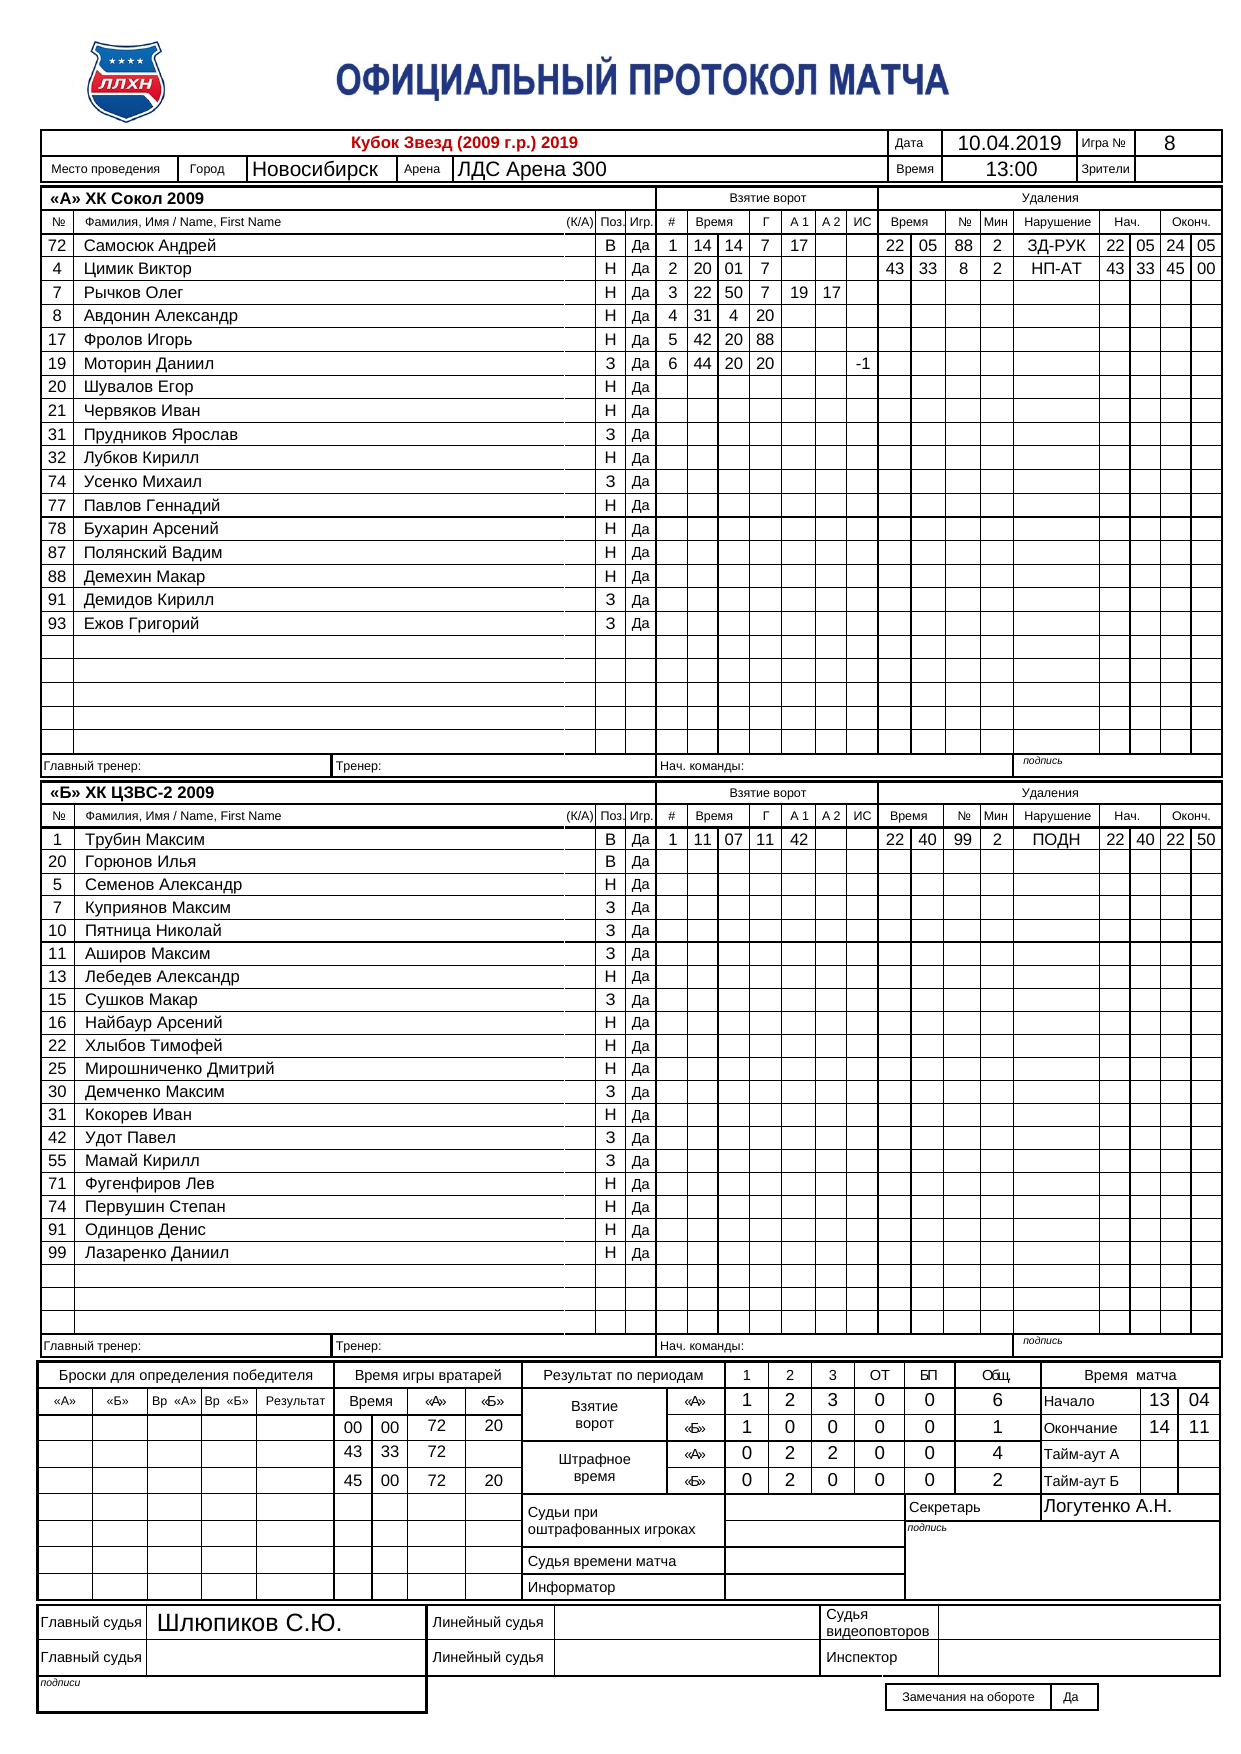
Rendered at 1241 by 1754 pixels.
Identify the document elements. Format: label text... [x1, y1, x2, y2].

table_cell Да [626, 281, 655, 303]
table_cell [657, 683, 687, 706]
table_cell [719, 1288, 749, 1310]
table_cell [981, 683, 1013, 706]
table_cell [981, 518, 1013, 540]
table_cell 43 [879, 257, 910, 280]
table_cell [565, 1311, 595, 1333]
table_cell [816, 636, 846, 658]
table_cell [1100, 281, 1129, 303]
table_cell [1014, 1012, 1099, 1033]
table_cell 6 [956, 1389, 1040, 1413]
table_cell [1192, 541, 1221, 564]
table_cell [1161, 565, 1190, 587]
table_cell Новосибирск [248, 157, 396, 181]
table_cell [981, 1012, 1013, 1033]
table_cell [688, 541, 717, 564]
table_cell [1100, 328, 1129, 351]
table_cell [1192, 518, 1221, 540]
table_cell Н [596, 1219, 625, 1241]
table_cell А 2 [816, 211, 846, 233]
table_cell [565, 1058, 595, 1079]
table_cell [596, 1288, 625, 1310]
table_cell [847, 1081, 877, 1103]
table_cell [1100, 989, 1129, 1011]
table_cell [657, 588, 687, 611]
table_cell [847, 446, 877, 469]
table_cell Да [626, 874, 655, 895]
table_cell -1 [847, 352, 877, 374]
table_cell [939, 1640, 1219, 1675]
table_cell Шлюпиков С.Ю. [147, 1606, 425, 1639]
table_cell [750, 943, 781, 964]
table_cell [1100, 896, 1129, 918]
table_cell 88 [42, 565, 73, 587]
table_cell [565, 352, 595, 374]
table_cell [1192, 683, 1221, 706]
table_cell [946, 588, 980, 611]
table_cell [816, 1219, 846, 1241]
table_cell Да [626, 470, 655, 493]
table_cell [1192, 943, 1221, 964]
table_cell [93, 1547, 147, 1573]
table_cell 20 [42, 850, 74, 872]
table_cell [148, 1547, 201, 1573]
table_cell 11 [1179, 1415, 1219, 1440]
table_header «Б» ХК ЦЗВС-2 2009 [42, 783, 655, 803]
table_cell [782, 494, 815, 516]
table_cell [912, 707, 945, 729]
table_cell [1131, 565, 1160, 587]
table_cell [657, 1196, 687, 1218]
table_cell [1161, 1219, 1190, 1241]
table_cell [202, 1441, 256, 1467]
table_cell [879, 423, 910, 445]
table_cell [1100, 1104, 1129, 1126]
table_cell Да [626, 943, 655, 964]
table_cell Начало [1042, 1389, 1140, 1413]
table_cell [1161, 328, 1190, 351]
table_cell (К/А) [565, 805, 595, 826]
table_cell [1131, 1150, 1160, 1172]
table_cell [782, 588, 815, 611]
table_header 2 [769, 1363, 811, 1387]
table_cell [1161, 850, 1190, 872]
table_cell Да [626, 376, 655, 398]
table_cell [1192, 636, 1221, 658]
table_cell Лебедев Александр [75, 966, 564, 987]
table_header Удаления [879, 188, 1221, 209]
table_cell [719, 518, 749, 540]
table_cell [565, 565, 595, 587]
table_cell [565, 1150, 595, 1172]
table_cell Н [596, 446, 625, 469]
table_cell [719, 1311, 749, 1333]
table_cell Демехин Макар [74, 565, 564, 587]
table_cell 2 [812, 1442, 854, 1467]
table_cell [1161, 1265, 1190, 1287]
table_cell [782, 850, 815, 872]
table_cell Н [596, 1035, 625, 1057]
table_cell [148, 1574, 201, 1599]
table_cell [1014, 850, 1099, 872]
table_cell Да [626, 565, 655, 587]
table_cell Оконч. [1161, 211, 1221, 233]
table_cell [782, 966, 815, 987]
table_cell [42, 707, 73, 729]
table_cell Да [626, 989, 655, 1011]
table_cell [847, 257, 877, 280]
table_cell [688, 494, 717, 516]
table_cell [750, 1311, 781, 1333]
table_cell [879, 874, 910, 895]
table_cell [912, 683, 945, 706]
table_cell [1161, 1196, 1190, 1218]
table_cell [1192, 1242, 1221, 1264]
table_cell Сушков Макар [75, 989, 564, 1011]
table_cell [1192, 1127, 1221, 1149]
table_cell [596, 1311, 625, 1333]
table_cell [657, 1242, 687, 1264]
table_cell Мирошниченко Дмитрий [75, 1058, 564, 1079]
table_cell [1100, 1081, 1129, 1103]
table_cell Шувалов Егор [74, 376, 564, 398]
table_cell [1192, 470, 1221, 493]
table_cell [816, 1081, 846, 1103]
table_cell [1131, 989, 1160, 1011]
table_cell [726, 1495, 904, 1520]
table_cell [816, 1058, 846, 1079]
table_cell [1100, 1127, 1129, 1149]
table_cell 2 [769, 1389, 811, 1413]
table_cell [944, 1242, 980, 1264]
table_cell Нач. [1100, 805, 1160, 826]
table_cell 07 [719, 829, 749, 849]
table_cell [1161, 1081, 1190, 1103]
table_cell [981, 896, 1013, 918]
table_cell Поз. [596, 805, 625, 826]
table_cell [1131, 1311, 1160, 1333]
table_cell [1131, 683, 1160, 706]
table_cell [912, 874, 943, 895]
table_cell [847, 1127, 877, 1149]
table_cell Прудников Ярослав [74, 423, 564, 445]
table_cell [1192, 707, 1221, 729]
table_header Да [1052, 1685, 1097, 1709]
table_cell [912, 588, 945, 611]
table_cell [1100, 494, 1129, 516]
table_cell 42 [688, 328, 717, 351]
table_cell 88 [750, 328, 781, 351]
table_cell [688, 896, 717, 918]
table_cell [719, 376, 749, 398]
table_cell [74, 659, 564, 682]
table_cell [565, 850, 595, 872]
table_cell 0 [905, 1468, 954, 1493]
table_cell [688, 1104, 717, 1126]
table_cell [565, 829, 595, 849]
table_cell 20 [466, 1416, 521, 1440]
table_cell [719, 683, 749, 706]
table_cell 0 [812, 1468, 854, 1493]
table_cell [912, 518, 945, 540]
table_cell [1131, 1219, 1160, 1241]
table_cell [750, 612, 781, 634]
table_cell 15 [42, 989, 74, 1011]
table_cell [944, 1127, 980, 1149]
table_cell [565, 1104, 595, 1126]
table_cell [1161, 281, 1190, 303]
table_cell [1100, 707, 1129, 729]
table_cell [1014, 1265, 1099, 1287]
table_cell [912, 305, 945, 327]
table_cell Да [626, 1081, 655, 1103]
table_cell Горюнов Илья [75, 850, 564, 872]
table_cell [688, 588, 717, 611]
table_cell [816, 1265, 846, 1287]
table_cell [1100, 399, 1129, 422]
table_cell [1100, 305, 1129, 327]
table_cell [912, 281, 945, 303]
table_cell [1161, 874, 1190, 895]
table_cell [1100, 1058, 1129, 1079]
table_cell [912, 1311, 943, 1333]
table_cell В [596, 829, 625, 849]
table_cell [1192, 352, 1221, 374]
table_cell З [596, 1127, 625, 1149]
table_cell [879, 730, 910, 753]
table_cell [202, 1547, 256, 1573]
table_cell [565, 281, 595, 303]
table_cell «А» [668, 1389, 724, 1413]
table_cell Да [626, 305, 655, 327]
table_cell 20 [42, 376, 73, 398]
table_cell [1161, 399, 1190, 422]
table_cell [946, 494, 980, 516]
table_cell [750, 659, 781, 682]
table_cell [1014, 352, 1099, 374]
table_cell [657, 707, 687, 729]
table_cell Нарушение [1014, 211, 1099, 233]
table_cell [879, 541, 910, 564]
table_cell [981, 1219, 1013, 1241]
table_cell [912, 1173, 943, 1195]
table_cell [750, 423, 781, 445]
table_cell [816, 1288, 846, 1310]
table_cell [1100, 920, 1129, 941]
table_cell № [944, 805, 980, 826]
table_cell [1014, 1081, 1099, 1103]
table_cell [750, 636, 781, 658]
table_cell [1014, 1035, 1099, 1057]
table_cell [719, 1127, 749, 1149]
table_cell З [596, 470, 625, 493]
table_cell [816, 470, 846, 493]
table_cell [93, 1521, 147, 1546]
table_cell [912, 850, 943, 872]
table_cell [750, 920, 781, 941]
table_cell [1131, 281, 1160, 303]
table_cell Да [626, 257, 655, 280]
table_cell [981, 1265, 1013, 1287]
table_cell Да [626, 1219, 655, 1241]
table_cell [1161, 1288, 1190, 1310]
table_cell [93, 1494, 147, 1520]
table_cell [657, 494, 687, 516]
table_cell [1100, 612, 1129, 634]
table_cell А 1 [782, 211, 815, 233]
table_cell [879, 1311, 910, 1333]
table_cell подпись [1014, 1335, 1221, 1356]
table_cell [1131, 1196, 1160, 1218]
table_cell 40 [912, 829, 943, 849]
table_cell [946, 305, 980, 327]
table_cell Игр. [626, 211, 655, 233]
table_cell [93, 1574, 147, 1599]
table_cell [1161, 966, 1190, 987]
table_cell [657, 920, 687, 941]
table_cell 72 [408, 1416, 465, 1440]
table_cell [782, 636, 815, 658]
table_cell 30 [42, 1081, 74, 1103]
table_cell 91 [42, 1219, 74, 1241]
table_cell [912, 1288, 943, 1310]
table_cell Первушин Степан [75, 1196, 564, 1218]
table_cell [944, 1265, 980, 1287]
table_cell [946, 612, 980, 634]
table_cell [981, 588, 1013, 611]
table_cell [1100, 659, 1129, 682]
table_cell [816, 399, 846, 422]
table_cell [1131, 874, 1160, 895]
table_cell [981, 966, 1013, 987]
table_cell [657, 659, 687, 682]
table_cell Время [688, 211, 749, 233]
table_cell [688, 518, 717, 540]
table_cell З [596, 896, 625, 918]
table_cell [816, 989, 846, 1011]
table_cell [981, 565, 1013, 587]
table_cell [408, 1521, 465, 1546]
table_cell Линейный судья [428, 1640, 554, 1675]
table_cell [688, 1196, 717, 1218]
table_cell [847, 874, 877, 895]
table_cell [1014, 943, 1099, 964]
table_cell [1192, 281, 1221, 303]
table_cell [688, 1219, 717, 1241]
table_cell [912, 659, 945, 682]
table_cell [719, 446, 749, 469]
table_cell Линейный судья [428, 1606, 554, 1639]
table_cell 55 [42, 1150, 74, 1172]
table_cell [981, 541, 1013, 564]
table_cell 42 [782, 829, 815, 849]
table_cell [1192, 588, 1221, 611]
table_cell Мамай Кирилл [75, 1150, 564, 1172]
table_cell [1192, 1012, 1221, 1033]
table_cell [946, 446, 980, 469]
table_cell Взятие ворот [523, 1389, 666, 1440]
table_cell Павлов Геннадий [74, 494, 564, 516]
table_cell [879, 636, 910, 658]
table_cell З [596, 588, 625, 611]
table_cell [1100, 1311, 1129, 1333]
table_cell [750, 730, 781, 753]
table_cell [626, 1265, 655, 1287]
table_cell [750, 896, 781, 918]
table_cell [1131, 588, 1160, 611]
table_cell Тайм-аут А [1042, 1441, 1140, 1467]
table_cell [719, 707, 749, 729]
table_cell 33 [373, 1441, 407, 1467]
table_cell [93, 1416, 147, 1440]
table_cell [1014, 1311, 1099, 1333]
table_cell [148, 1441, 201, 1467]
table_header Время матча [1042, 1363, 1219, 1387]
table_cell [202, 1494, 256, 1520]
table_cell [657, 874, 687, 895]
table_cell [750, 1288, 781, 1310]
table_cell 17 [782, 235, 815, 256]
table_cell [1014, 588, 1099, 611]
table_cell Да [626, 1150, 655, 1172]
table_cell [847, 1058, 877, 1079]
table_cell [1014, 376, 1099, 398]
table_cell [944, 1012, 980, 1033]
table_cell 0 [905, 1442, 954, 1467]
table_cell [1099, 1682, 1220, 1711]
table_cell 00 [335, 1416, 371, 1440]
table_cell [1014, 399, 1099, 422]
table_cell [1131, 1035, 1160, 1057]
table_cell № [946, 211, 980, 233]
table_cell [883, 1677, 1220, 1681]
table_cell [1100, 1173, 1129, 1195]
table_cell [1192, 494, 1221, 516]
table_cell [202, 1416, 256, 1440]
picture [5, 28, 1179, 129]
table_cell З [596, 1150, 625, 1172]
table_cell Да [626, 352, 655, 374]
table_cell [1192, 1150, 1221, 1172]
table_cell [1100, 1288, 1129, 1310]
table_cell [726, 1575, 904, 1599]
table_cell Нач. команды: [657, 1335, 1012, 1356]
table_cell [257, 1441, 333, 1467]
table_cell [719, 1081, 749, 1103]
table_cell [466, 1574, 521, 1599]
table_cell [847, 541, 877, 564]
table_cell [847, 281, 877, 303]
table_cell 22 [42, 1035, 74, 1057]
table_cell Время [335, 1389, 407, 1413]
table_cell [847, 1104, 877, 1126]
table_cell [847, 989, 877, 1011]
table_cell 25 [42, 1058, 74, 1079]
table_cell [565, 683, 595, 706]
table_cell [946, 328, 980, 351]
table_cell [816, 494, 846, 516]
table_cell [202, 1521, 256, 1546]
table_cell [373, 1547, 407, 1573]
table_cell Усенко Михаил [74, 470, 564, 493]
table_cell 50 [1192, 829, 1221, 849]
table_cell [879, 1242, 910, 1264]
table_cell Лубков Кирилл [74, 446, 564, 469]
table_cell [1014, 1242, 1099, 1264]
table_cell Н [596, 305, 625, 327]
table_cell [1014, 541, 1099, 564]
table_cell Пятница Николай [75, 920, 564, 941]
table_cell [257, 1468, 333, 1493]
table_cell [879, 1081, 910, 1103]
table_cell [1161, 730, 1190, 753]
table_cell [1100, 541, 1129, 564]
table_cell 2 [981, 829, 1013, 849]
table_cell [626, 707, 655, 729]
table_cell 0 [855, 1468, 904, 1493]
table_cell 40 [1131, 829, 1160, 849]
table_cell [912, 1127, 943, 1149]
table_cell [555, 1606, 819, 1639]
table_cell 44 [688, 352, 717, 374]
table_cell [719, 989, 749, 1011]
table_cell 0 [905, 1415, 954, 1440]
table_cell 45 [335, 1468, 371, 1493]
table_cell [719, 874, 749, 895]
table_header 1 [726, 1363, 768, 1387]
table_cell [719, 588, 749, 611]
table_cell 00 [1192, 257, 1221, 280]
table_cell В [596, 235, 625, 256]
table_cell [782, 305, 815, 327]
table_cell [750, 470, 781, 493]
table_cell [42, 659, 73, 682]
table_cell [657, 1127, 687, 1149]
table_cell [1100, 1265, 1129, 1287]
table_cell [847, 235, 877, 256]
table_cell [816, 1196, 846, 1218]
table_cell 22 [1161, 829, 1190, 849]
table_cell [750, 1173, 781, 1195]
table_cell [981, 1196, 1013, 1218]
table_header Удаления [879, 783, 1221, 803]
table_cell [719, 896, 749, 918]
table_cell [879, 1035, 910, 1057]
table_cell [782, 707, 815, 729]
table_cell [719, 1012, 749, 1033]
table_cell [1161, 636, 1190, 658]
table_cell [981, 470, 1013, 493]
table_cell Да [626, 328, 655, 351]
table_cell ИС [847, 805, 877, 826]
table_cell Лазаренко Даниил [75, 1242, 564, 1264]
table_cell [879, 966, 910, 987]
table_header Кубок Звезд (2009 г.р.) 2019 [42, 131, 887, 155]
table_cell [257, 1574, 333, 1599]
table_cell [1100, 874, 1129, 895]
table_cell [981, 281, 1013, 303]
table_cell Н [596, 518, 625, 540]
table_cell [782, 683, 815, 706]
table_cell [1161, 305, 1190, 327]
table_cell Г [750, 211, 781, 233]
table_cell [719, 541, 749, 564]
table_cell [847, 966, 877, 987]
table_cell [944, 896, 980, 918]
table_header ОТ [855, 1363, 904, 1387]
table_cell [816, 588, 846, 611]
table_cell 33 [1131, 257, 1160, 280]
table_cell 14 [1141, 1415, 1177, 1440]
table_cell [981, 376, 1013, 398]
table_cell [1131, 1173, 1160, 1195]
table_cell [1014, 1288, 1099, 1310]
table_cell [816, 874, 846, 895]
table_cell 1 [956, 1415, 1040, 1440]
table_cell 0 [726, 1442, 768, 1467]
table_cell 1 [726, 1415, 768, 1440]
table_cell [847, 850, 877, 872]
table_cell 01 [719, 257, 749, 280]
table_cell [1192, 305, 1221, 327]
table_cell [1014, 470, 1099, 493]
table_cell [1192, 1081, 1221, 1103]
table_cell [946, 470, 980, 493]
table_cell [719, 470, 749, 493]
table_cell Да [626, 446, 655, 469]
table_cell [981, 352, 1013, 374]
table_cell [1192, 328, 1221, 351]
table_cell [782, 399, 815, 422]
table_cell [408, 1574, 465, 1599]
table_cell [782, 565, 815, 587]
table_cell [202, 1574, 256, 1599]
table_cell [816, 257, 846, 280]
table_cell [428, 1677, 882, 1711]
table_cell [1192, 966, 1221, 987]
table_cell [847, 636, 877, 658]
table_cell [1100, 1242, 1129, 1264]
table_cell [657, 1288, 687, 1310]
table_cell [1100, 1219, 1129, 1241]
table_cell [847, 1150, 877, 1172]
table_cell Н [596, 281, 625, 303]
table_cell [981, 659, 1013, 682]
table_cell [782, 943, 815, 964]
table_cell [657, 896, 687, 918]
table_cell 0 [855, 1389, 904, 1413]
table_cell [750, 1012, 781, 1033]
table_cell [1161, 1035, 1190, 1057]
table_cell [879, 683, 910, 706]
table_cell [565, 1127, 595, 1149]
table_cell [657, 1219, 687, 1241]
table_cell [782, 1150, 815, 1172]
table_cell Да [626, 399, 655, 422]
table_cell [750, 1265, 781, 1287]
table_cell 05 [912, 235, 945, 256]
table_cell [688, 683, 717, 706]
table_cell [148, 1521, 201, 1546]
table_cell [912, 636, 945, 658]
table_cell Н [596, 328, 625, 351]
table_cell [719, 636, 749, 658]
table_cell [782, 1012, 815, 1033]
table_cell [750, 850, 781, 872]
table_cell [816, 1104, 846, 1126]
table_cell [847, 1219, 877, 1241]
table_cell 99 [944, 829, 980, 849]
table_cell [847, 1012, 877, 1033]
table_header «А» ХК Сокол 2009 [42, 188, 655, 209]
table_cell [912, 1219, 943, 1241]
table_cell [74, 730, 564, 753]
table_cell [847, 518, 877, 540]
table_cell [719, 1150, 749, 1172]
table_cell [816, 1242, 846, 1264]
table_cell [657, 1104, 687, 1126]
table_cell 4 [719, 305, 749, 327]
table_cell [1131, 1058, 1160, 1079]
table_cell [1192, 1311, 1221, 1333]
table_cell Фролов Игорь [74, 328, 564, 351]
table_cell ИС [847, 211, 877, 233]
table_cell [816, 541, 846, 564]
table_cell [912, 943, 943, 964]
table_cell [912, 1104, 943, 1126]
table_cell Рычков Олег [74, 281, 564, 303]
table_cell [981, 1081, 1013, 1103]
table_cell [719, 966, 749, 987]
table_cell [981, 1058, 1013, 1079]
table_cell Секретарь [906, 1495, 1040, 1520]
table_cell [912, 446, 945, 469]
table_cell [74, 683, 564, 706]
table_cell 31 [42, 423, 73, 445]
table_cell [981, 636, 1013, 658]
table_cell [93, 1441, 147, 1467]
table_cell Н [596, 494, 625, 516]
table_cell [879, 920, 910, 941]
table_cell [1014, 683, 1099, 706]
table_cell З [596, 423, 625, 445]
table_cell [39, 1521, 92, 1546]
table_cell [657, 565, 687, 587]
table_cell Поз. [596, 211, 625, 233]
table_cell [782, 328, 815, 351]
table_cell Хлыбов Тимофей [75, 1035, 564, 1057]
table_cell [657, 470, 687, 493]
table_cell [981, 305, 1013, 327]
table_cell [1192, 1265, 1221, 1287]
table_cell Моторин Даниил [74, 352, 564, 374]
table_cell [879, 1150, 910, 1172]
table_cell [1131, 541, 1160, 564]
table_cell 77 [42, 494, 73, 516]
table_cell [657, 730, 687, 753]
table_cell [750, 1242, 781, 1264]
table_cell [657, 1058, 687, 1079]
table_cell [847, 470, 877, 493]
table_cell [565, 636, 595, 658]
table_cell [1192, 730, 1221, 753]
table_cell [335, 1574, 371, 1599]
table_cell [719, 943, 749, 964]
table_cell [565, 1173, 595, 1195]
table_cell [879, 305, 910, 327]
table_cell ПОДН [1014, 829, 1099, 849]
table_cell [816, 1150, 846, 1172]
table_cell 20 [750, 352, 781, 374]
table_cell [879, 659, 910, 682]
table_cell [944, 1288, 980, 1310]
table_cell [847, 399, 877, 422]
table_cell [1100, 943, 1129, 964]
table_cell [847, 612, 877, 634]
table_cell 45 [1161, 257, 1190, 280]
table_header 10.04.2019 [943, 131, 1076, 155]
table_cell [847, 659, 877, 682]
table_cell [981, 1288, 1013, 1310]
table_cell Фугенфиров Лев [75, 1173, 564, 1195]
table_cell [782, 920, 815, 941]
table_cell [1014, 896, 1099, 918]
table_cell [847, 1196, 877, 1218]
table_cell [1161, 683, 1190, 706]
table_cell [626, 1288, 655, 1310]
table_cell [1131, 399, 1160, 422]
table_cell [1131, 920, 1160, 941]
table_cell [847, 565, 877, 587]
table_cell [981, 399, 1013, 422]
table_cell [1179, 1468, 1219, 1493]
table_cell [782, 1311, 815, 1333]
table_cell [565, 541, 595, 564]
table_cell [719, 494, 749, 516]
table_cell 20 [719, 352, 749, 374]
table_cell [816, 943, 846, 964]
table_cell [565, 730, 595, 753]
table_cell [626, 1311, 655, 1333]
table_cell Н [596, 1173, 625, 1195]
table_cell 13:00 [943, 157, 1076, 181]
table_cell [879, 943, 910, 964]
table_cell [782, 1035, 815, 1057]
table_cell Логутенко А.Н. [1042, 1495, 1219, 1520]
table_cell «А» [39, 1389, 92, 1413]
table_cell 14 [688, 235, 717, 256]
table_cell [688, 659, 717, 682]
table_cell [657, 850, 687, 872]
table_cell Информатор [523, 1575, 724, 1599]
table_cell 72 [42, 235, 73, 256]
table_cell «Б » [466, 1389, 521, 1413]
table_cell [688, 565, 717, 587]
table_cell 5 [657, 328, 687, 351]
table_cell 13 [42, 966, 74, 987]
table_cell [782, 1242, 815, 1264]
table_cell Нач. [1100, 211, 1160, 233]
table_cell [1131, 1127, 1160, 1149]
table_cell Семенов Александр [75, 874, 564, 895]
table_cell # [657, 805, 687, 826]
table_cell 22 [879, 829, 910, 849]
table_cell [1161, 989, 1190, 1011]
table_cell [688, 399, 717, 422]
table_cell [39, 1547, 92, 1573]
table_cell [879, 707, 910, 729]
table_cell [782, 1127, 815, 1149]
table_cell [1161, 1173, 1190, 1195]
table_cell [335, 1521, 371, 1546]
table_cell Вр «А» [148, 1389, 201, 1413]
table_cell 93 [42, 612, 73, 634]
table_cell [944, 943, 980, 964]
table_cell [847, 588, 877, 611]
table_cell Фамилия, Имя / Name, First Name [75, 805, 565, 826]
table_cell [688, 1012, 717, 1033]
table_cell [596, 1265, 625, 1287]
table_cell [565, 328, 595, 351]
table_cell 05 [1192, 235, 1221, 256]
table_cell Судьи при оштрафованных игроках [523, 1495, 724, 1546]
table_cell [1014, 1173, 1099, 1195]
table_cell [981, 494, 1013, 516]
table_cell [726, 1521, 904, 1546]
table_cell [782, 518, 815, 540]
table_cell Да [626, 966, 655, 987]
table_cell [782, 1265, 815, 1287]
table_cell [912, 1058, 943, 1079]
table_cell Результат [257, 1389, 333, 1413]
table_cell [750, 707, 781, 729]
table_cell Н [596, 1242, 625, 1264]
table_cell [1100, 376, 1129, 398]
table_cell [1131, 636, 1160, 658]
table_cell 00 [373, 1468, 407, 1493]
table_cell [657, 423, 687, 445]
table_cell [946, 376, 980, 398]
table_cell [719, 1035, 749, 1057]
table_cell [1131, 659, 1160, 682]
table_cell 33 [912, 257, 945, 280]
table_cell [719, 1219, 749, 1241]
table_cell А 2 [816, 805, 846, 826]
table_cell Да [626, 1012, 655, 1033]
table_cell [1100, 470, 1129, 493]
table_cell [688, 1173, 717, 1195]
table_cell [981, 423, 1013, 445]
table_cell [816, 707, 846, 729]
table_cell [1161, 423, 1190, 445]
table_cell [657, 1265, 687, 1287]
table_cell [1161, 352, 1190, 374]
table_cell Город [179, 157, 246, 181]
table_cell [688, 874, 717, 895]
table_cell [42, 683, 73, 706]
table_cell [1014, 730, 1099, 753]
table_cell [1192, 1173, 1221, 1195]
table_cell [719, 1058, 749, 1079]
table_cell [565, 612, 595, 634]
table_cell [816, 352, 846, 374]
table_cell [1014, 281, 1099, 303]
table_cell З [596, 943, 625, 964]
table_cell [879, 446, 910, 469]
table_cell [912, 541, 945, 564]
table_cell [750, 399, 781, 422]
table_cell [750, 1104, 781, 1126]
table_cell [93, 1468, 147, 1493]
table_cell 4 [956, 1442, 1040, 1467]
table_cell [1100, 850, 1129, 872]
table_cell [912, 328, 945, 351]
table_cell [1014, 518, 1099, 540]
table_cell [782, 423, 815, 445]
table_cell [1014, 966, 1099, 987]
table_cell [1131, 328, 1160, 351]
table_cell [981, 1104, 1013, 1126]
table_cell Судья видеоповторов [821, 1606, 938, 1639]
table_cell 11 [750, 829, 781, 849]
table_cell № [42, 211, 73, 233]
table_cell [944, 874, 980, 895]
table_cell [657, 1035, 687, 1057]
table_cell НП-АТ [1014, 257, 1099, 280]
table_cell [596, 683, 625, 706]
table_cell [981, 874, 1013, 895]
table_cell Самосюк Андрей [74, 235, 564, 256]
table_cell [816, 850, 846, 872]
table_cell [1014, 612, 1099, 634]
table_cell [847, 1311, 877, 1333]
table_cell [1014, 446, 1099, 469]
table_cell [657, 989, 687, 1011]
table_cell [1131, 494, 1160, 516]
table_cell [657, 376, 687, 398]
table_cell [782, 1196, 815, 1218]
table_cell [944, 850, 980, 872]
table_cell [373, 1521, 407, 1546]
table_cell [565, 1081, 595, 1103]
table_cell [596, 707, 625, 729]
table_cell [42, 1265, 74, 1287]
table_cell [879, 1127, 910, 1149]
table_cell [719, 1242, 749, 1264]
table_cell Цимик Виктор [74, 257, 564, 280]
table_cell [879, 376, 910, 398]
table_cell [1100, 1035, 1129, 1057]
table_cell [1014, 989, 1099, 1011]
table_cell [1131, 423, 1160, 445]
table_cell Тренер: [333, 1335, 655, 1356]
table_cell [257, 1521, 333, 1546]
table_cell [816, 1035, 846, 1057]
table_cell [75, 1265, 564, 1287]
table_cell [1100, 352, 1129, 374]
table_cell З [596, 989, 625, 1011]
table_cell [981, 989, 1013, 1011]
table_cell [657, 518, 687, 540]
table_cell [147, 1640, 425, 1675]
table_cell 19 [782, 281, 815, 303]
table_cell [847, 423, 877, 445]
table_cell Авдонин Александр [74, 305, 564, 327]
table_cell 43 [335, 1441, 371, 1467]
table_cell З [596, 352, 625, 374]
table_cell [912, 1265, 943, 1287]
table_cell Фамилия, Имя / Name, First Name [74, 211, 565, 233]
table_cell 2 [769, 1468, 811, 1493]
table_cell Н [596, 541, 625, 564]
table_cell [1131, 1012, 1160, 1033]
table_cell [816, 1311, 846, 1333]
table_cell [75, 1288, 564, 1310]
table_cell [1131, 707, 1160, 729]
table_cell Окончание [1042, 1415, 1140, 1440]
table_cell [944, 1219, 980, 1241]
table_cell [719, 565, 749, 587]
table_cell Да [626, 1196, 655, 1218]
table_header Замечания на обороте [887, 1685, 1050, 1709]
table_cell [466, 1441, 521, 1467]
table_cell [782, 352, 815, 374]
table_cell [1131, 966, 1160, 987]
table_cell [816, 376, 846, 398]
table_cell [1100, 1012, 1129, 1033]
table_cell Мин [981, 211, 1013, 233]
table_cell [719, 1196, 749, 1218]
table_cell 22 [1100, 235, 1129, 256]
table_cell [879, 1196, 910, 1218]
table_cell Да [626, 494, 655, 516]
table_cell [1192, 920, 1221, 941]
table_cell [1161, 446, 1190, 469]
table_cell [1131, 1242, 1160, 1264]
table_cell [565, 1196, 595, 1218]
table_cell [816, 829, 846, 849]
table_cell 20 [719, 328, 749, 351]
table_cell [1100, 446, 1129, 469]
table_cell [879, 352, 910, 374]
table_cell [75, 1311, 564, 1333]
table_cell [944, 1081, 980, 1103]
table_cell [750, 494, 781, 516]
table_cell Н [596, 1012, 625, 1033]
table_cell [939, 1606, 1219, 1639]
table_cell Время [688, 805, 749, 826]
table_cell [1161, 1311, 1190, 1333]
table_cell [879, 328, 910, 351]
table_cell [1136, 157, 1221, 181]
table_cell [1100, 518, 1129, 540]
table_cell 17 [816, 281, 846, 303]
table_header Результат по периодам [523, 1363, 724, 1387]
table_cell 13 [1141, 1389, 1177, 1413]
table_cell [719, 920, 749, 941]
table_cell [750, 518, 781, 540]
table_cell [912, 896, 943, 918]
table_cell [879, 1265, 910, 1287]
table_cell [1100, 1150, 1129, 1172]
table_cell [657, 399, 687, 422]
table_cell [688, 1081, 717, 1103]
table_cell [944, 1196, 980, 1218]
table_cell [39, 1441, 92, 1467]
table_cell [1131, 1104, 1160, 1126]
table_cell [1014, 1150, 1099, 1172]
table_cell [565, 470, 595, 493]
table_cell [946, 707, 980, 729]
table_cell [565, 1288, 595, 1310]
table_cell Вр «Б» [202, 1389, 256, 1413]
table_cell [1014, 1058, 1099, 1079]
table_cell Да [626, 829, 655, 849]
table_cell [1014, 305, 1099, 327]
table_cell Время [879, 211, 945, 233]
table_cell [688, 470, 717, 493]
table_cell [847, 683, 877, 706]
table_cell 7 [42, 896, 74, 918]
table_cell подпись [1014, 755, 1221, 776]
table_cell [981, 707, 1013, 729]
table_cell [1014, 328, 1099, 351]
table_cell 91 [42, 588, 73, 611]
table_cell [596, 636, 625, 658]
table_cell 50 [719, 281, 749, 303]
table_cell [879, 1173, 910, 1195]
table_cell 8 [946, 257, 980, 280]
table_cell [148, 1416, 201, 1440]
table_cell ЛДС Арена 300 [454, 157, 887, 181]
table_cell [912, 612, 945, 634]
table_cell [847, 328, 877, 351]
table_cell [1192, 1104, 1221, 1126]
table_cell [816, 920, 846, 941]
table_cell ЗД-РУК [1014, 235, 1099, 256]
table_cell [688, 1242, 717, 1264]
table_cell [565, 257, 595, 280]
table_cell [626, 730, 655, 753]
table_cell 78 [42, 518, 73, 540]
table_cell [1161, 612, 1190, 634]
table_cell [981, 1035, 1013, 1057]
table_cell 4 [657, 305, 687, 327]
table_cell 4 [42, 257, 73, 280]
table_cell [782, 470, 815, 493]
table_cell 0 [855, 1442, 904, 1467]
table_cell [1014, 1104, 1099, 1126]
table_cell [565, 659, 595, 682]
table_cell [657, 966, 687, 987]
table_cell [688, 636, 717, 658]
table_cell [1131, 612, 1160, 634]
table_cell Оконч. [1161, 805, 1221, 826]
table_cell 1 [726, 1389, 768, 1413]
table_cell [1131, 305, 1160, 327]
table_cell [912, 920, 943, 941]
table_cell Да [626, 1035, 655, 1057]
table_cell подписи [39, 1677, 425, 1711]
table_cell 8 [42, 305, 73, 327]
table_cell 20 [688, 257, 717, 280]
table_cell [816, 612, 846, 634]
table_cell Главный судья [39, 1640, 146, 1675]
table_cell [1161, 518, 1190, 540]
table_header Взятие ворот [657, 188, 877, 209]
table_cell [39, 1416, 92, 1440]
table_cell [750, 1058, 781, 1079]
table_cell № [42, 805, 74, 826]
table_cell [657, 612, 687, 634]
table_cell [816, 305, 846, 327]
table_cell [782, 1058, 815, 1079]
table_cell [944, 1058, 980, 1079]
table_cell Инспектор [821, 1640, 938, 1675]
table_cell [1192, 1288, 1221, 1310]
table_cell 31 [688, 305, 717, 327]
table_cell [719, 850, 749, 872]
table_cell [847, 494, 877, 516]
table_cell [257, 1416, 333, 1440]
table_cell [555, 1640, 819, 1675]
table_cell [879, 1012, 910, 1033]
table_cell З [596, 612, 625, 634]
table_cell [782, 1104, 815, 1126]
table_cell 2 [956, 1468, 1040, 1493]
table_cell [1161, 1242, 1190, 1264]
table_cell Н [596, 257, 625, 280]
table_cell [946, 683, 980, 706]
table_cell [565, 518, 595, 540]
table_cell [39, 1468, 92, 1493]
table_cell [719, 1104, 749, 1126]
table_cell 22 [1100, 829, 1129, 849]
table_cell [688, 730, 717, 753]
table_cell Г [750, 805, 781, 826]
table_cell Зрители [1078, 157, 1134, 181]
table_cell [1014, 920, 1099, 941]
table_cell [946, 730, 980, 753]
table_cell [981, 328, 1013, 351]
table_cell [981, 943, 1013, 964]
table_cell [847, 1265, 877, 1287]
table_cell [816, 446, 846, 469]
table_cell [1014, 494, 1099, 516]
table_cell [879, 1288, 910, 1310]
table_cell 0 [855, 1415, 904, 1440]
table_cell [750, 565, 781, 587]
table_cell Демченко Максим [75, 1081, 564, 1103]
table_cell Тайм-аут Б [1042, 1468, 1140, 1493]
table_cell [782, 1081, 815, 1103]
table_cell [750, 541, 781, 564]
table_cell [1014, 1219, 1099, 1241]
table_cell [688, 920, 717, 941]
table_cell [750, 989, 781, 1011]
table_cell Ежов Григорий [74, 612, 564, 634]
table_cell [981, 920, 1013, 941]
table_cell [657, 446, 687, 469]
table_cell [565, 1035, 595, 1057]
table_cell подпись [906, 1522, 1219, 1599]
table_cell [39, 1574, 92, 1599]
table_header Дата [889, 131, 941, 155]
table_cell [565, 874, 595, 895]
table_cell [335, 1494, 371, 1520]
table_cell Да [626, 588, 655, 611]
table_cell [944, 920, 980, 941]
table_cell [1100, 423, 1129, 445]
table_cell 71 [42, 1173, 74, 1195]
table_cell # [657, 211, 687, 233]
table_cell [782, 659, 815, 682]
table_cell 24 [1161, 235, 1190, 256]
table_cell [946, 659, 980, 682]
table_cell Да [626, 612, 655, 634]
table_cell [912, 423, 945, 445]
table_cell [879, 588, 910, 611]
table_cell [879, 1219, 910, 1241]
table_cell 20 [466, 1468, 521, 1493]
table_cell Трубин Максим [75, 829, 564, 849]
table_cell [946, 399, 980, 422]
table_cell [879, 399, 910, 422]
table_header Игра № [1078, 131, 1134, 155]
table_cell 87 [42, 541, 73, 564]
table_cell [1161, 920, 1190, 941]
table_cell [750, 966, 781, 987]
table_cell [657, 1012, 687, 1033]
table_cell [688, 1058, 717, 1079]
table_cell [1100, 683, 1129, 706]
table_cell [750, 1127, 781, 1149]
table_cell [1014, 659, 1099, 682]
table_cell Да [626, 1173, 655, 1195]
table_cell [981, 1173, 1013, 1195]
table_cell [981, 1127, 1013, 1149]
table_cell [912, 989, 943, 1011]
table_cell Главный тренер: [42, 1335, 330, 1356]
table_cell [657, 1150, 687, 1172]
table_cell [719, 399, 749, 422]
table_cell [565, 588, 595, 611]
table_header БП [905, 1363, 954, 1387]
table_cell [1014, 423, 1099, 445]
table_cell [750, 446, 781, 469]
table_cell 74 [42, 1196, 74, 1218]
table_cell Кокорев Иван [75, 1104, 564, 1126]
table_cell [946, 423, 980, 445]
table_cell [688, 966, 717, 987]
table_cell [39, 1494, 92, 1520]
table_cell [879, 850, 910, 872]
table_cell [1161, 1104, 1190, 1126]
table_cell [750, 683, 781, 706]
table_cell [565, 423, 595, 445]
table_cell [912, 352, 945, 374]
table_cell [1131, 518, 1160, 540]
table_cell [688, 1127, 717, 1149]
table_cell 3 [812, 1389, 854, 1413]
table_cell [946, 541, 980, 564]
table_cell [847, 707, 877, 729]
table_cell [847, 920, 877, 941]
table_cell [944, 1311, 980, 1333]
table_cell [782, 989, 815, 1011]
table_cell [912, 1150, 943, 1172]
table_cell Да [626, 1104, 655, 1126]
table_cell [1141, 1468, 1177, 1493]
table_cell [782, 612, 815, 634]
table_header 3 [812, 1363, 854, 1387]
table_cell [335, 1547, 371, 1573]
table_cell [1192, 850, 1221, 872]
table_cell 0 [812, 1415, 854, 1440]
table_cell З [596, 920, 625, 941]
table_cell 11 [42, 943, 74, 964]
table_cell [42, 636, 73, 658]
table_cell Да [626, 896, 655, 918]
table_cell «А» [668, 1442, 724, 1467]
table_cell [719, 659, 749, 682]
table_cell 43 [1100, 257, 1129, 280]
table_cell [1014, 874, 1099, 895]
table_cell 2 [657, 257, 687, 280]
table_cell 1 [42, 829, 74, 849]
table_cell [1131, 1265, 1160, 1287]
table_cell [657, 636, 687, 658]
table_header Броски для определения победителя [39, 1363, 333, 1387]
table_cell [981, 446, 1013, 469]
table_cell Удот Павел [75, 1127, 564, 1149]
table_cell 31 [42, 1104, 74, 1126]
table_cell [816, 423, 846, 445]
table_cell [816, 518, 846, 540]
table_cell «А» [408, 1389, 465, 1413]
table_cell [847, 376, 877, 398]
table_cell [1100, 966, 1129, 987]
table_cell [1161, 943, 1190, 964]
table_cell Да [626, 1242, 655, 1264]
table_cell [750, 1081, 781, 1103]
table_cell 7 [750, 281, 781, 303]
table_cell 16 [42, 1012, 74, 1033]
table_cell [847, 829, 877, 849]
table_cell 04 [1179, 1389, 1219, 1413]
table_cell [1131, 850, 1160, 872]
table_cell [565, 1012, 595, 1033]
table_cell [1192, 1035, 1221, 1057]
table_cell Найбаур Арсений [75, 1012, 564, 1033]
table_cell [1014, 565, 1099, 587]
table_cell [719, 423, 749, 445]
table_cell [782, 1288, 815, 1310]
table_cell [1131, 376, 1160, 398]
table_cell Н [596, 1058, 625, 1079]
table_header Общ. [956, 1363, 1040, 1387]
table_cell [1161, 896, 1190, 918]
table_cell [750, 1219, 781, 1241]
table_cell [782, 896, 815, 918]
table_cell [373, 1574, 407, 1599]
table_cell [1131, 1081, 1160, 1103]
table_cell [688, 1035, 717, 1057]
table_cell [750, 588, 781, 611]
table_cell Н [596, 399, 625, 422]
table_cell [782, 257, 815, 280]
table_cell [946, 565, 980, 587]
table_cell Демидов Кирилл [74, 588, 564, 611]
table_cell Нач. команды: [657, 755, 1012, 776]
table_cell [596, 730, 625, 753]
table_cell [1192, 376, 1221, 398]
table_cell [688, 989, 717, 1011]
table_cell [847, 1288, 877, 1310]
table_cell [1100, 588, 1129, 611]
table_cell [74, 636, 564, 658]
table_cell [1161, 1058, 1190, 1079]
table_cell [1192, 1196, 1221, 1218]
table_cell Одинцов Денис [75, 1219, 564, 1241]
table_cell [912, 470, 945, 493]
table_cell [408, 1494, 465, 1520]
table_cell 74 [42, 470, 73, 493]
table_cell [912, 1012, 943, 1033]
table_cell [944, 1104, 980, 1126]
table_cell Н [596, 565, 625, 587]
table_cell [879, 518, 910, 540]
table_cell [1100, 1196, 1129, 1218]
table_cell 00 [373, 1416, 407, 1440]
table_cell [1161, 1127, 1190, 1149]
table_header 8 [1136, 131, 1221, 155]
table_cell [816, 235, 846, 256]
table_cell Судья времени матча [523, 1548, 724, 1573]
table_cell [944, 1173, 980, 1195]
table_cell 88 [946, 235, 980, 256]
table_cell [782, 446, 815, 469]
table_cell [565, 1265, 595, 1287]
table_cell [816, 730, 846, 753]
table_cell [42, 1288, 74, 1310]
table_cell 20 [750, 305, 781, 327]
table_cell 32 [42, 446, 73, 469]
table_cell [879, 1104, 910, 1126]
table_cell 1 [657, 829, 687, 849]
table_cell [688, 423, 717, 445]
table_cell [626, 636, 655, 658]
table_cell [1161, 1150, 1190, 1172]
table_cell [688, 1265, 717, 1287]
table_cell 14 [719, 235, 749, 256]
table_cell [879, 281, 910, 303]
table_cell 11 [688, 829, 717, 849]
table_cell [657, 1311, 687, 1333]
table_cell [466, 1521, 521, 1546]
table_cell Мин [981, 805, 1013, 826]
table_cell Н [596, 874, 625, 895]
table_cell Да [626, 850, 655, 872]
table_cell Время [889, 157, 941, 181]
table_cell [782, 874, 815, 895]
table_cell [657, 1081, 687, 1103]
table_cell 7 [750, 257, 781, 280]
table_cell [719, 612, 749, 634]
table_cell [408, 1547, 465, 1573]
table_cell [750, 1035, 781, 1057]
table_cell [1161, 659, 1190, 682]
table_cell Да [626, 920, 655, 941]
table_cell [981, 1242, 1013, 1264]
table_cell [688, 1311, 717, 1333]
table_cell 22 [879, 235, 910, 256]
table_cell [750, 874, 781, 895]
table_cell 2 [981, 235, 1013, 256]
table_cell [1014, 1127, 1099, 1149]
table_cell Полянский Вадим [74, 541, 564, 564]
table_cell Аширов Максим [75, 943, 564, 964]
table_cell Да [626, 1058, 655, 1079]
table_cell [879, 989, 910, 1011]
table_cell [847, 896, 877, 918]
table_cell [1014, 636, 1099, 658]
table_cell [847, 305, 877, 327]
table_cell [981, 1150, 1013, 1172]
table_cell [1100, 565, 1129, 587]
table_cell 42 [42, 1127, 74, 1149]
table_cell [944, 966, 980, 987]
table_cell [946, 281, 980, 303]
table_cell [565, 494, 595, 516]
table_cell Бухарин Арсений [74, 518, 564, 540]
table_cell [879, 612, 910, 634]
table_cell 7 [42, 281, 73, 303]
table_cell Место проведения [42, 157, 177, 181]
table_cell [981, 612, 1013, 634]
table_cell Нарушение [1014, 805, 1099, 826]
table_cell 6 [657, 352, 687, 374]
table_cell [847, 1173, 877, 1195]
table_cell [912, 376, 945, 398]
table_cell [879, 565, 910, 587]
table_cell Да [626, 1127, 655, 1149]
table_cell [565, 966, 595, 987]
table_cell [688, 612, 717, 634]
table_cell Н [596, 1104, 625, 1126]
table_cell 0 [905, 1389, 954, 1413]
table_cell [1161, 1012, 1190, 1033]
table_cell [565, 399, 595, 422]
table_cell 21 [42, 399, 73, 422]
table_header Время игры вратарей [335, 1363, 521, 1387]
table_cell [1131, 446, 1160, 469]
table_cell [816, 1012, 846, 1033]
table_cell [981, 850, 1013, 872]
table_cell [1131, 943, 1160, 964]
table_cell [688, 850, 717, 872]
table_cell [944, 989, 980, 1011]
table_cell Штрафное время [523, 1442, 666, 1493]
table_cell [1100, 636, 1129, 658]
table_cell [719, 730, 749, 753]
table_cell [42, 730, 73, 753]
table_cell [912, 1196, 943, 1218]
table_cell [726, 1548, 904, 1573]
table_cell [750, 1150, 781, 1172]
table_cell [1192, 399, 1221, 422]
table_cell [1131, 730, 1160, 753]
table_cell [565, 707, 595, 729]
table_cell [1161, 470, 1190, 493]
table_cell 72 [408, 1441, 465, 1467]
table_cell Да [626, 423, 655, 445]
table_cell Тренер: [333, 755, 655, 776]
table_cell [946, 352, 980, 374]
table_cell [373, 1494, 407, 1520]
table_cell [1014, 1196, 1099, 1218]
table_cell [1014, 707, 1099, 729]
table_cell [946, 518, 980, 540]
table_cell А 1 [782, 805, 815, 826]
table_cell Главный судья [39, 1606, 146, 1639]
table_cell 10 [42, 920, 74, 941]
table_cell [1161, 494, 1190, 516]
table_cell [1192, 423, 1221, 445]
table_cell [912, 399, 945, 422]
table_cell [912, 494, 945, 516]
table_cell [688, 1150, 717, 1172]
table_cell [202, 1468, 256, 1493]
table_cell [847, 730, 877, 753]
table_cell [565, 305, 595, 327]
table_cell [565, 1219, 595, 1241]
table_cell [1192, 896, 1221, 918]
table_cell [1100, 730, 1129, 753]
table_cell [1192, 446, 1221, 469]
table_cell [879, 470, 910, 493]
table_cell [688, 1288, 717, 1310]
table_cell [816, 328, 846, 351]
table_cell [1192, 874, 1221, 895]
table_cell [626, 659, 655, 682]
table_cell [1141, 1441, 1177, 1467]
table_cell 2 [981, 257, 1013, 280]
table_cell [782, 376, 815, 398]
table_cell [688, 943, 717, 964]
table_cell [816, 966, 846, 987]
table_cell Куприянов Максим [75, 896, 564, 918]
table_cell Червяков Иван [74, 399, 564, 422]
table_cell [879, 1058, 910, 1079]
table_cell [981, 1311, 1013, 1333]
table_cell [719, 1265, 749, 1287]
table_cell [688, 446, 717, 469]
table_cell [847, 1035, 877, 1057]
table_cell [782, 541, 815, 564]
table_cell 05 [1131, 235, 1160, 256]
table_cell [148, 1468, 201, 1493]
table_cell [912, 730, 945, 753]
table_cell [596, 659, 625, 682]
table_cell [1161, 707, 1190, 729]
table_cell [565, 1242, 595, 1264]
table_cell [816, 1173, 846, 1195]
table_cell [1161, 541, 1190, 564]
table_cell [1192, 1219, 1221, 1241]
table_cell Главный тренер: [42, 755, 330, 776]
table_cell 99 [42, 1242, 74, 1264]
table_cell [944, 1035, 980, 1057]
table_cell 2 [769, 1442, 811, 1467]
table_cell [944, 1150, 980, 1172]
table_header Взятие ворот [657, 783, 877, 803]
table_cell [1192, 989, 1221, 1011]
table_cell [1192, 565, 1221, 587]
table_cell [565, 989, 595, 1011]
table_cell [148, 1494, 201, 1520]
table_cell [565, 896, 595, 918]
table_cell [1131, 470, 1160, 493]
table_cell [42, 1311, 74, 1333]
table_cell Да [626, 541, 655, 564]
table_cell [565, 943, 595, 964]
table_cell [782, 1219, 815, 1241]
table_cell [816, 896, 846, 918]
table_cell [565, 376, 595, 398]
table_cell Игр. [626, 805, 655, 826]
table_cell [688, 707, 717, 729]
table_cell «Б» [668, 1468, 724, 1493]
table_cell Время [879, 805, 943, 826]
table_cell [257, 1494, 333, 1520]
table_cell [750, 376, 781, 398]
table_cell [847, 943, 877, 964]
table_cell 1 [657, 235, 687, 256]
table_cell В [596, 850, 625, 872]
table_cell [1131, 352, 1160, 374]
table_cell [466, 1547, 521, 1573]
table_cell [565, 235, 595, 256]
table_cell [1131, 1288, 1160, 1310]
table_cell [1161, 588, 1190, 611]
table_cell [912, 1081, 943, 1103]
table_cell [1192, 612, 1221, 634]
table_cell Н [596, 966, 625, 987]
table_cell [1161, 376, 1190, 398]
table_cell [816, 1127, 846, 1149]
table_cell 7 [750, 235, 781, 256]
table_cell [750, 1196, 781, 1218]
table_cell [657, 1173, 687, 1195]
table_cell 22 [688, 281, 717, 303]
table_cell [657, 541, 687, 564]
table_cell 17 [42, 328, 73, 351]
table_cell [847, 1242, 877, 1264]
table_cell [1192, 659, 1221, 682]
table_cell «Б» [93, 1389, 147, 1413]
table_cell [74, 707, 564, 729]
table_cell [1192, 1058, 1221, 1079]
table_cell 3 [657, 281, 687, 303]
table_cell Да [626, 235, 655, 256]
table_cell [688, 376, 717, 398]
table_cell Да [626, 518, 655, 540]
table_cell 0 [726, 1468, 768, 1493]
table_cell [912, 1242, 943, 1264]
table_cell [816, 683, 846, 706]
table_cell [565, 446, 595, 469]
table_cell [912, 1035, 943, 1057]
table_cell [466, 1494, 521, 1520]
table_cell [782, 730, 815, 753]
table_cell [912, 565, 945, 587]
table_cell [782, 1173, 815, 1195]
table_cell [816, 565, 846, 587]
table_cell [1131, 896, 1160, 918]
table_cell [565, 920, 595, 941]
table_cell [626, 683, 655, 706]
table_cell [816, 659, 846, 682]
table_cell [981, 730, 1013, 753]
table_cell [946, 636, 980, 658]
table_cell [719, 1173, 749, 1195]
table_cell [879, 896, 910, 918]
table_cell 19 [42, 352, 73, 374]
table_cell 5 [42, 874, 74, 895]
table_cell «Б» [668, 1415, 724, 1440]
table_cell Н [596, 1196, 625, 1218]
table_cell [657, 943, 687, 964]
table_cell З [596, 1081, 625, 1103]
table_cell [257, 1547, 333, 1573]
table_cell (К/А) [565, 211, 595, 233]
table_cell Арена [398, 157, 452, 181]
table_cell [912, 966, 943, 987]
table_cell 72 [408, 1468, 465, 1493]
table_cell 0 [769, 1415, 811, 1440]
table_cell Н [596, 376, 625, 398]
table_cell [1179, 1441, 1219, 1467]
table_cell [879, 494, 910, 516]
